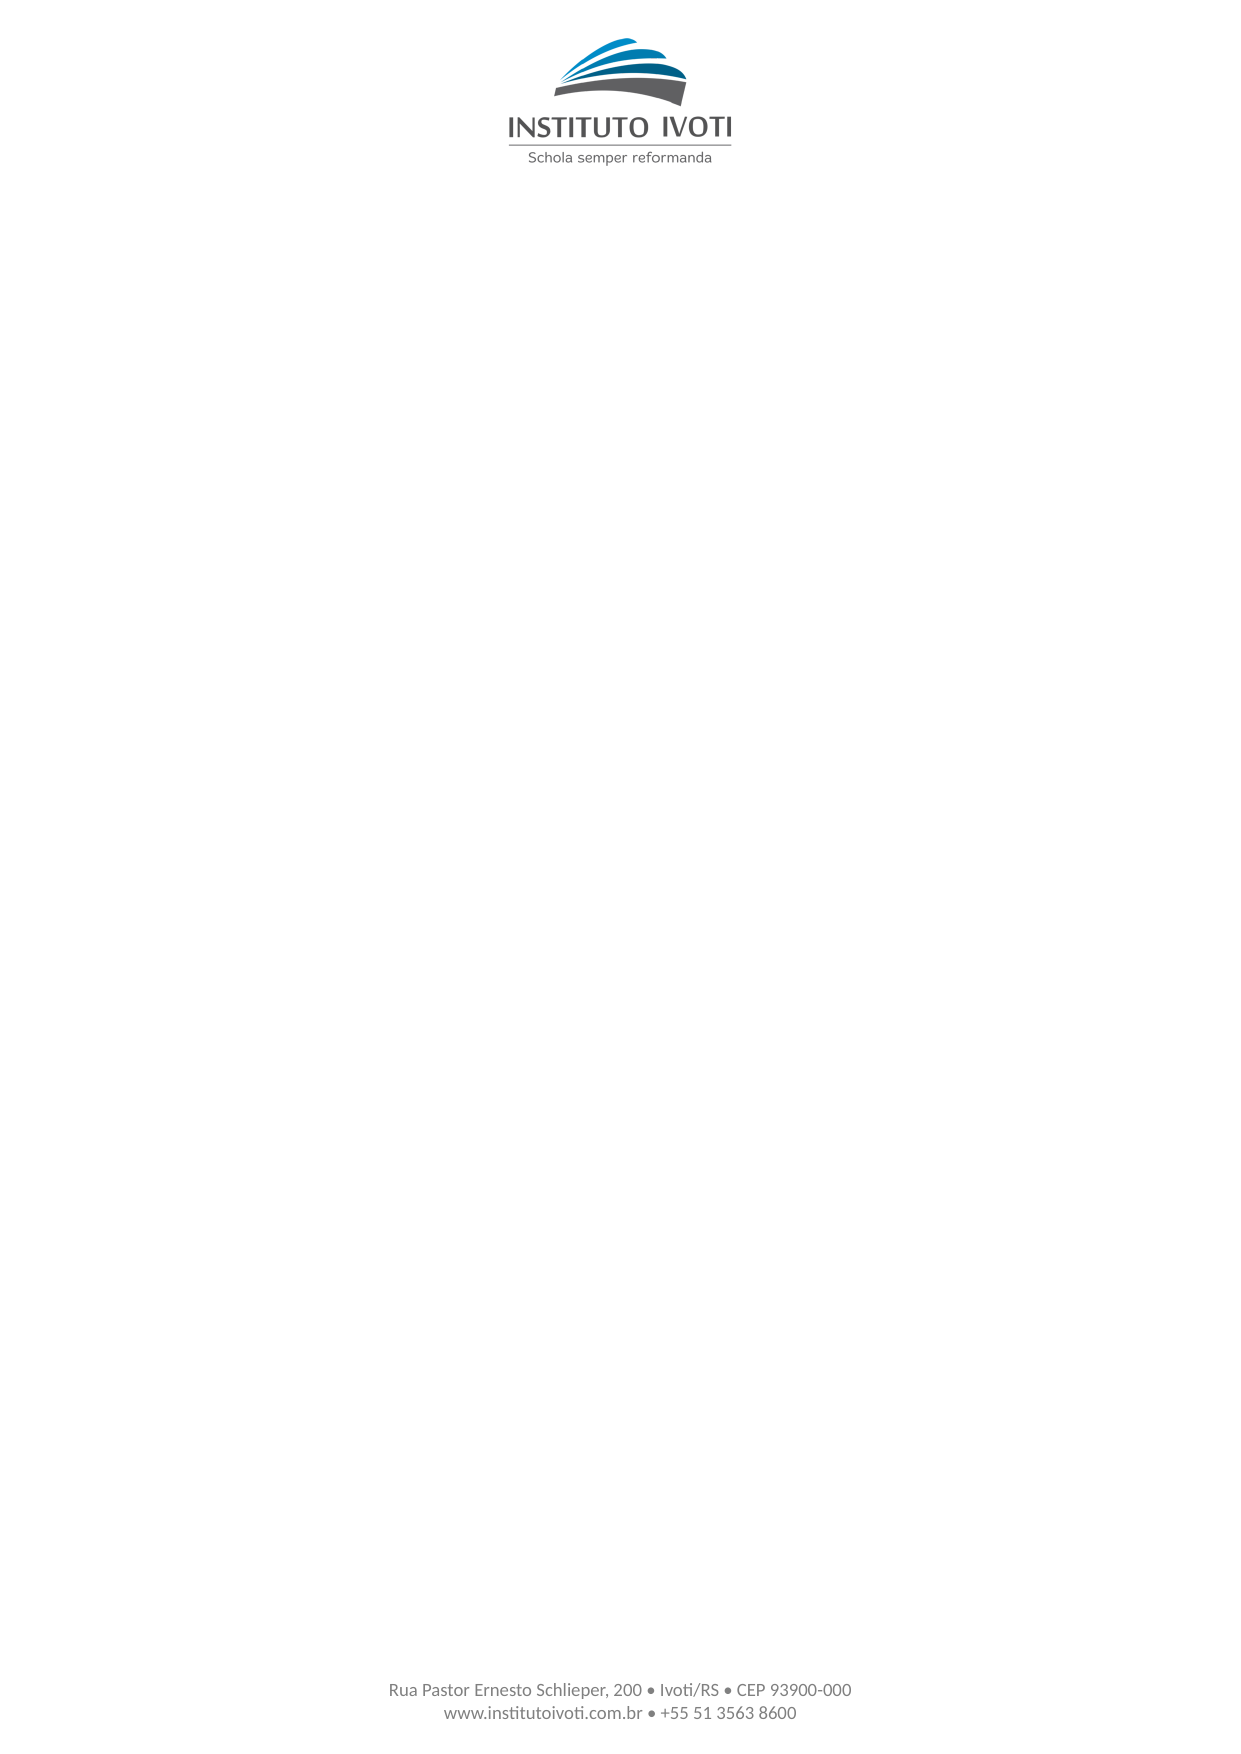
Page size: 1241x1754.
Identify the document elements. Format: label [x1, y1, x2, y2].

picture [508, 38, 732, 166]
